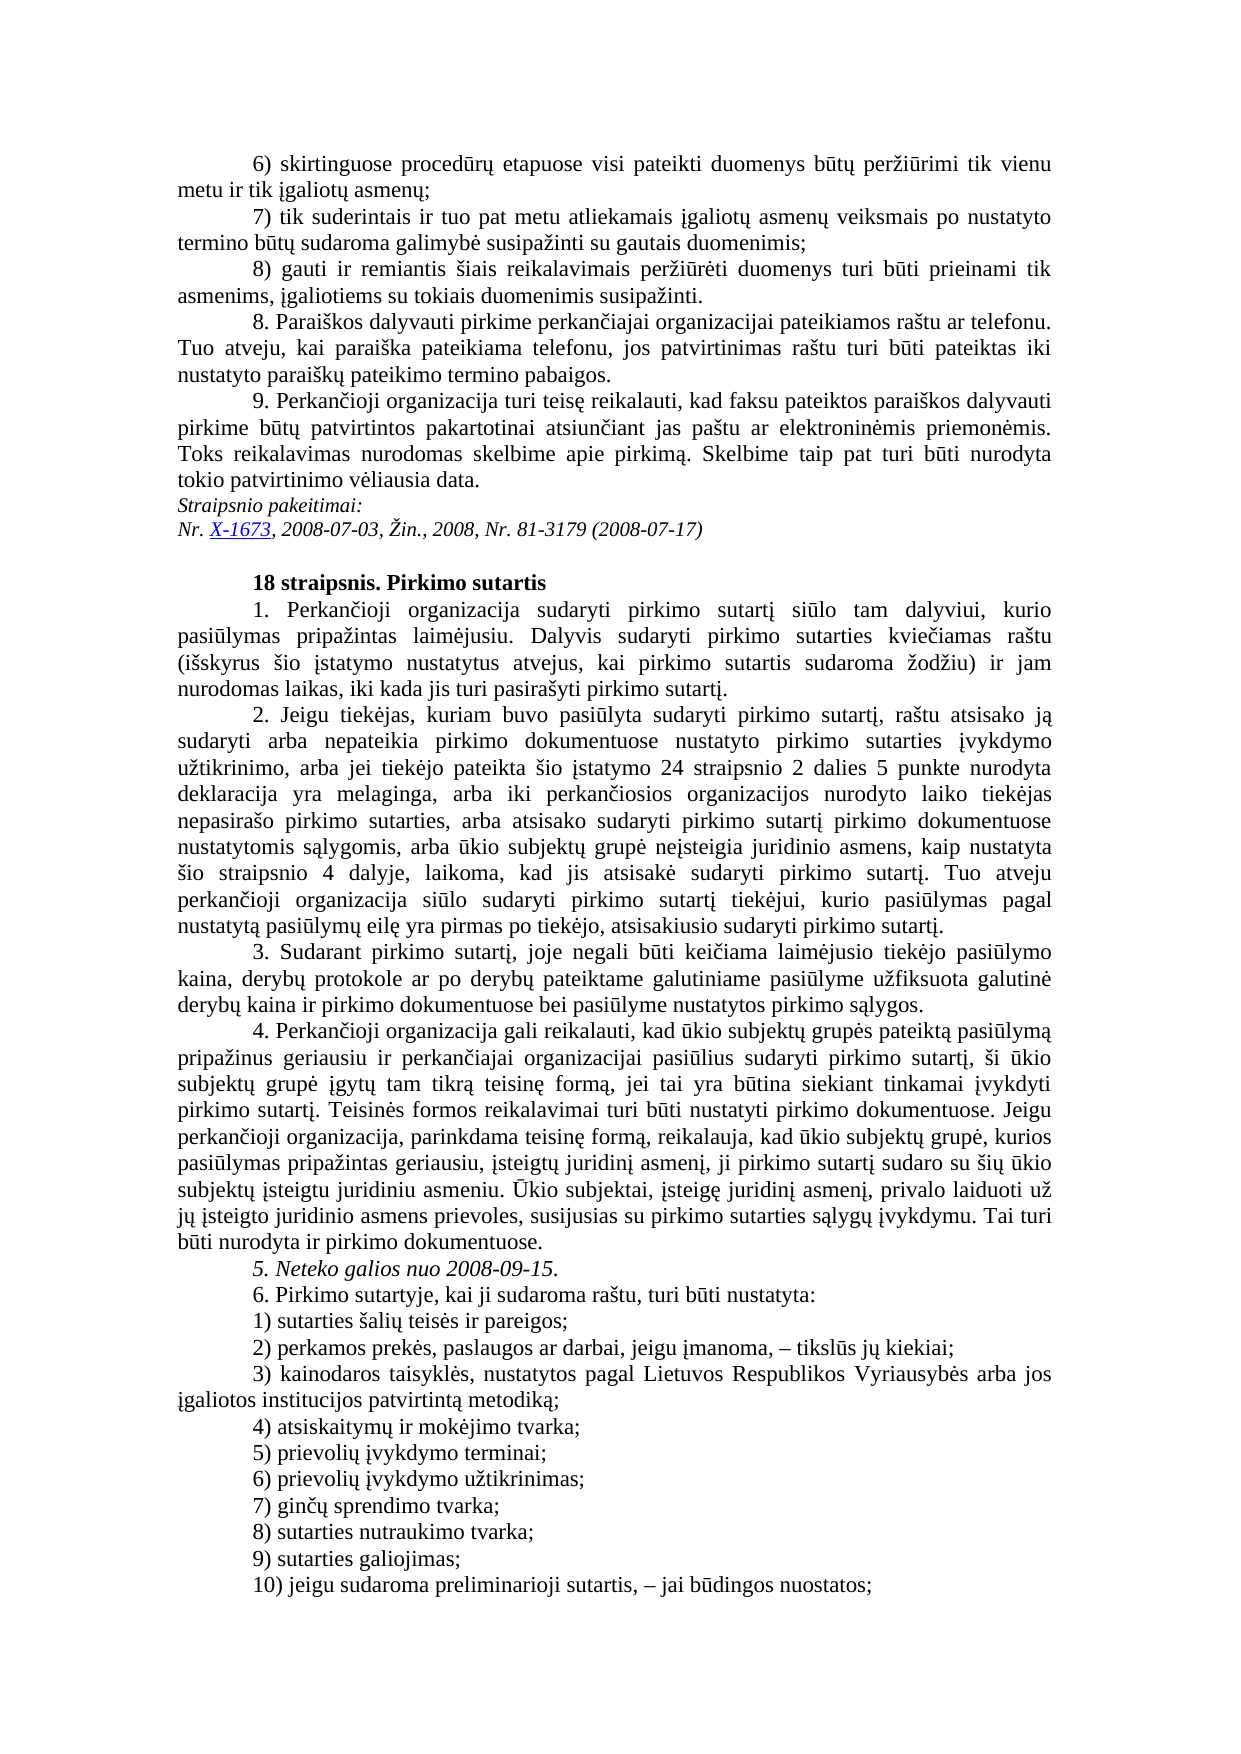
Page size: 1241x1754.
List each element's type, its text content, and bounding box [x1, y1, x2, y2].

text 2) perkamos prekės, paslaugos ar darbai, jeigu įmanoma, – tikslūs jų kiekiai; [177, 1334, 1053, 1360]
text Nr. X-1673, 2008-07-03, Žin., 2008, Nr. 81-3179 (2008-07-17) [177, 517, 1053, 541]
text Straipsnio pakeitimai: [177, 493, 1053, 517]
text 1) sutarties šalių teisės ir pareigos; [177, 1307, 1053, 1334]
text 4. Perkančioji organizacija gali reikalauti, kad ūkio subjektų grupės pateiktą pasiūlymą pripažinus geriausiu ir perkančiajai organizacijai pasiūlius sudaryti pirkimo sutartį, ši ūkio subjektų grupė įgytų tam tikrą teisinę formą, jei tai yra būtina siekiant tinkamai įvykdyti pirkimo sutartį. Teisinės formos reikalavimai turi būti nustatyti pirkimo dokumentuose. Jeigu perkančioji organizacija, parinkdama teisinę formą, reikalauja, kad ūkio subjektų grupė, kurios pasiūlymas pripažintas geriausiu, įsteigtų juridinį asmenį, ji pirkimo sutartį sudaro su šių ūkio subjektų įsteigtu juridiniu asmeniu. Ūkio subjektai, įsteigę juridinį asmenį, privalo laiduoti už jų įsteigto juridinio asmens prievoles, susijusias su pirkimo sutarties sąlygų įvykdymu. Tai turi būti nurodyta ir pirkimo dokumentuose. [177, 1017, 1053, 1255]
text 2. Jeigu tiekėjas, kuriam buvo pasiūlyta sudaryti pirkimo sutartį, raštu atsisako ją sudaryti arba nepateikia pirkimo dokumentuose nustatyto pirkimo sutarties įvykdymo užtikrinimo, arba jei tiekėjo pateikta šio įstatymo 24 straipsnio 2 dalies 5 punkte nurodyta deklaracija yra melaginga, arba iki perkančiosios organizacijos nurodyto laiko tiekėjas nepasirašo pirkimo sutarties, arba atsisako sudaryti pirkimo sutartį pirkimo dokumentuose nustatytomis sąlygomis, arba ūkio subjektų grupė neįsteigia juridinio asmens, kaip nustatyta šio straipsnio 4 dalyje, laikoma, kad jis atsisakė sudaryti pirkimo sutartį. Tuo atveju perkančioji organizacija siūlo sudaryti pirkimo sutartį tiekėjui, kurio pasiūlymas pagal nustatytą pasiūlymų eilę yra pirmas po tiekėjo, atsisakiusio sudaryti pirkimo sutartį. [177, 701, 1053, 938]
text 9) sutarties galiojimas; [177, 1544, 1053, 1571]
text 6. Pirkimo sutartyje, kai ji sudaroma raštu, turi būti nustatyta: [177, 1281, 1053, 1307]
text 7) tik suderintais ir tuo pat metu atliekamais įgaliotų asmenų veiksmais po nustatyto termino būtų sudaroma galimybė susipažinti su gautais duomenimis; [177, 203, 1053, 255]
text 10) jeigu sudaroma preliminarioji sutartis, – jai būdingos nuostatos; [177, 1571, 1053, 1597]
text 1. Perkančioji organizacija sudaryti pirkimo sutartį siūlo tam dalyviui, kurio pasiūlymas pripažintas laimėjusiu. Dalyvis sudaryti pirkimo sutarties kviečiamas raštu (išskyrus šio įstatymo nustatytus atvejus, kai pirkimo sutartis sudaroma žodžiu) ir jam nurodomas laikas, iki kada jis turi pasirašyti pirkimo sutartį. [177, 596, 1053, 701]
text 9. Perkančioji organizacija turi teisę reikalauti, kad faksu pateiktos paraiškos dalyvauti pirkime būtų patvirtintos pakartotinai atsiunčiant jas paštu ar elektroninėmis priemonėmis. Toks reikalavimas nurodomas skelbime apie pirkimą. Skelbime taip pat turi būti nurodyta tokio patvirtinimo vėliausia data. [177, 387, 1053, 493]
text 18 straipsnis. Pirkimo sutartis [177, 569, 1053, 596]
text 8) gauti ir remiantis šiais reikalavimais peržiūrėti duomenys turi būti prieinami tik asmenims, įgaliotiems su tokiais duomenimis susipažinti. [177, 255, 1053, 308]
text 6) skirtinguose procedūrų etapuose visi pateikti duomenys būtų peržiūrimi tik vienu metu ir tik įgaliotų asmenų; [177, 150, 1053, 203]
text 8. Paraiškos dalyvauti pirkime perkančiajai organizacijai pateikiamos raštu ar telefonu. Tuo atveju, kai paraiška pateikiama telefonu, jos patvirtinimas raštu turi būti pateiktas iki nustatyto paraiškų pateikimo termino pabaigos. [177, 308, 1053, 387]
text 8) sutarties nutraukimo tvarka; [177, 1518, 1053, 1544]
text 3. Sudarant pirkimo sutartį, joje negali būti keičiama laimėjusio tiekėjo pasiūlymo kaina, derybų protokole ar po derybų pateiktame galutiniame pasiūlyme užfiksuota galutinė derybų kaina ir pirkimo dokumentuose bei pasiūlyme nustatytos pirkimo sąlygos. [177, 938, 1053, 1017]
text 5. Neteko galios nuo 2008-09-15. [177, 1255, 1053, 1281]
text 7) ginčų sprendimo tvarka; [177, 1492, 1053, 1518]
text 3) kainodaros taisyklės, nustatytos pagal Lietuvos Respublikos Vyriausybės arba jos įgaliotos institucijos patvirtintą metodiką; [177, 1360, 1053, 1413]
text 6) prievolių įvykdymo užtikrinimas; [177, 1466, 1053, 1492]
text 4) atsiskaitymų ir mokėjimo tvarka; [177, 1413, 1053, 1439]
text 5) prievolių įvykdymo terminai; [177, 1439, 1053, 1466]
